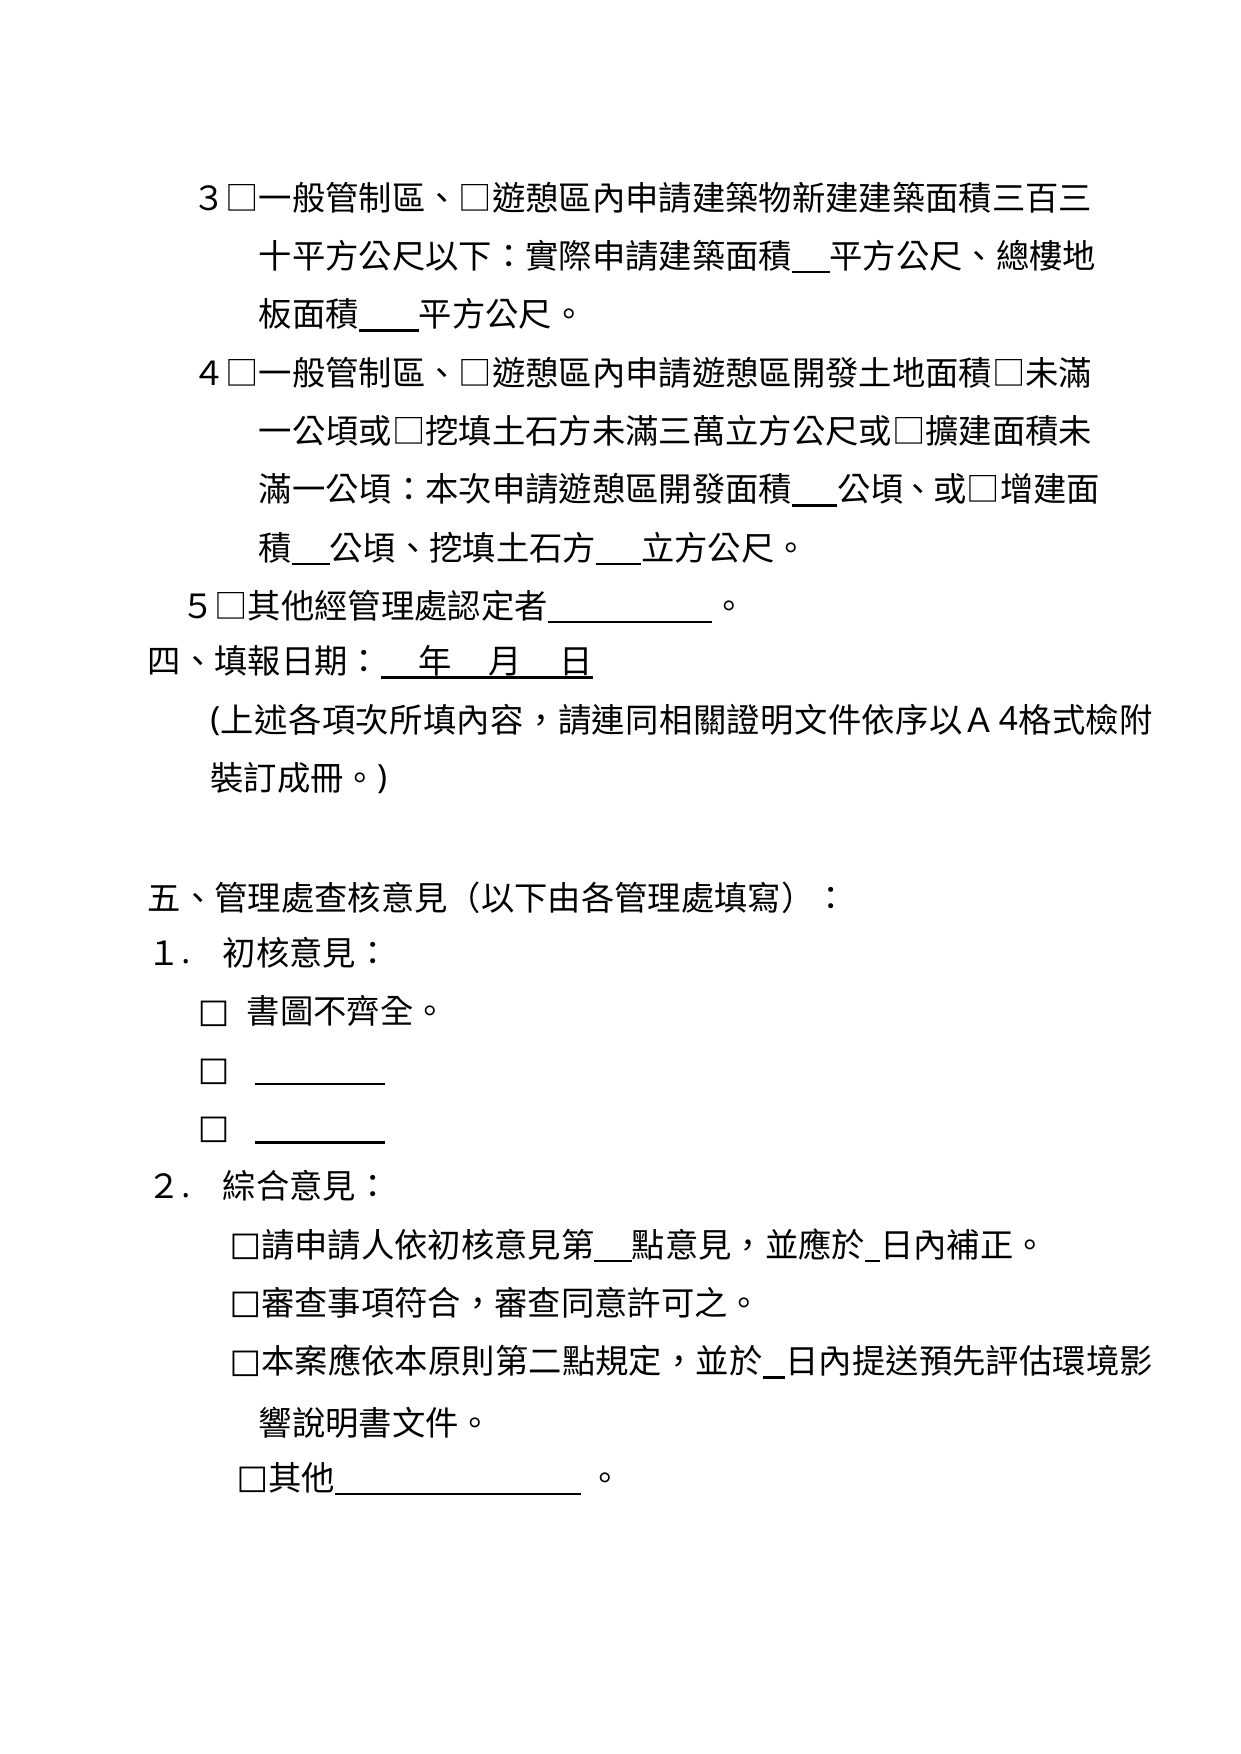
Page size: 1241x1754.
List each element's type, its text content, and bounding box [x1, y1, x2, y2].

text ５□其他經管理處認定者 。 [181, 572, 1100, 630]
text □ [198, 1038, 1153, 1097]
list 初核意見： [148, 922, 1153, 980]
text 四、填報日期： 年 月 日 [148, 630, 1153, 688]
text □ 書圖不齊全。 [198, 980, 1153, 1038]
text (上述各項次所填內容，請連同相關證明文件依序以Ａ4格式檢附裝訂成冊。) [210, 688, 1153, 805]
text □本案應依本原則第二點規定，並於 日內提送預先評估環境影響說明書文件。 [229, 1330, 1153, 1447]
text □審查事項符合，審查同意許可之。 [229, 1272, 1153, 1330]
list 綜合意見： [148, 1155, 1153, 1213]
text 五、管理處查核意見（以下由各管理處填寫）： [148, 863, 1153, 922]
text □其他 。 [236, 1447, 1100, 1505]
text ３□一般管制區、□遊憩區內申請建築物新建建築面積三百三十平方公尺以下：實際申請建築面積 平方公尺、總樓地板面積 平方公尺。 [192, 163, 1100, 338]
text □ [198, 1097, 1153, 1155]
text □請申請人依初核意見第 點意見，並應於 日內補正。 [229, 1213, 1153, 1272]
text ４□一般管制區、□遊憩區內申請遊憩區開發土地面積□未滿一公頃或□挖填土石方未滿三萬立方公尺或□擴建面積未滿一公頃：本次申請遊憩區開發面積 公頃、或□增建面積 公頃、挖填土石方 立方公尺。 [192, 338, 1100, 572]
